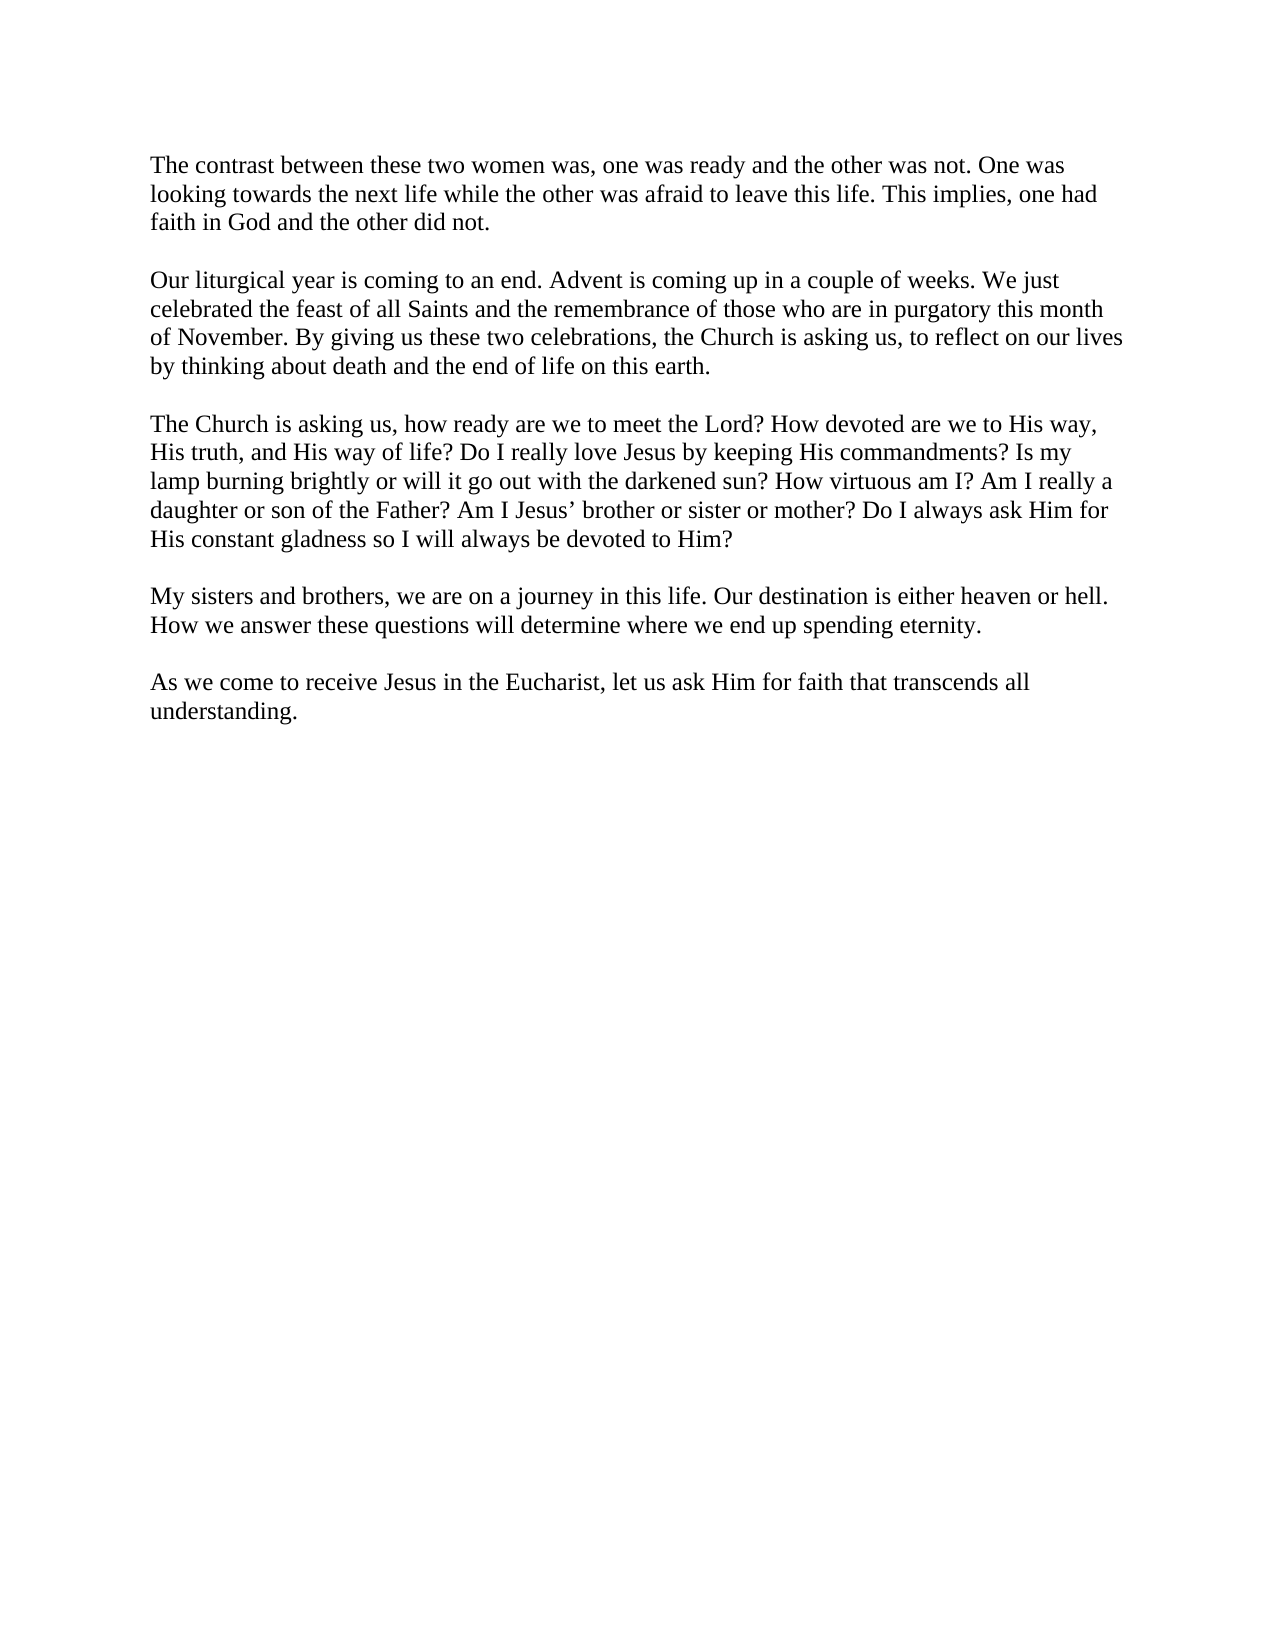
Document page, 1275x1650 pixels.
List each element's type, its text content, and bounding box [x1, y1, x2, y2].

text Our liturgical year is coming to an end. Advent is coming up in a couple of weeks. We just celebrated the feast of all Saints and the remembrance of those who are in purgatory this month of November. By giving us these two celebrations, the Church is asking us, to reflect on our lives by thinking about death and the end of life on this earth. [150, 265, 1125, 380]
text As we come to receive Jesus in the Eucharist, let us ask Him for faith that transcends all understanding. [150, 667, 1125, 725]
text The contrast between these two women was, one was ready and the other was not. One was looking towards the next life while the other was afraid to leave this life. This implies, one had faith in God and the other did not. [150, 150, 1125, 236]
text The Church is asking us, how ready are we to meet the Lord? How devoted are we to His way, His truth, and His way of life? Do I really love Jesus by keeping His commandments? Is my lamp burning brightly or will it go out with the darkened sun? How virtuous am I? Am I really a daughter or son of the Father? Am I Jesus’ brother or sister or mother? Do I always ask Him for His constant gladness so I will always be devoted to Him? [150, 409, 1125, 552]
text My sisters and brothers, we are on a journey in this life. Our destination is either heaven or hell. How we answer these questions will determine where we end up spending eternity. [150, 581, 1125, 639]
